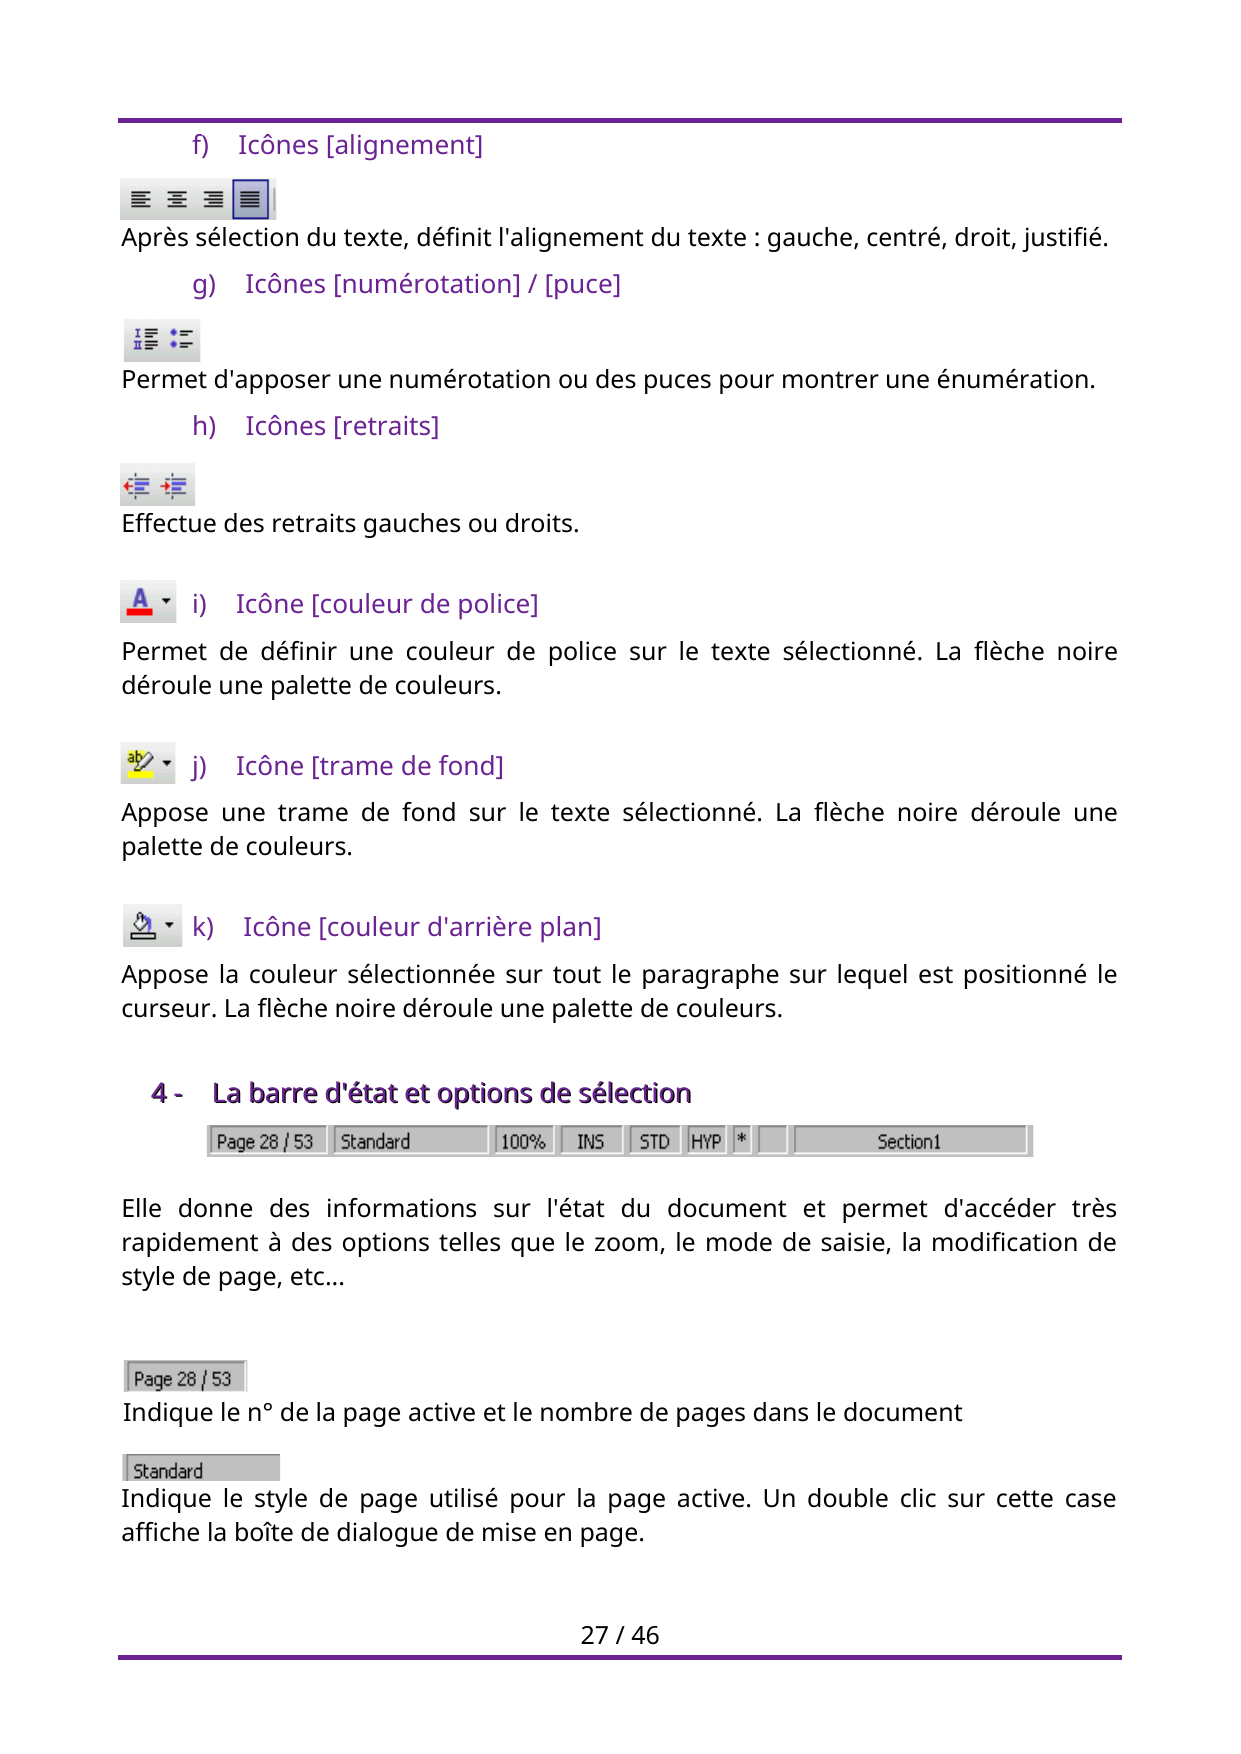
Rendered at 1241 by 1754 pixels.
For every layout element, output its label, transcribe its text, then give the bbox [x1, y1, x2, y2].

text Effectue des retraits gauches ou droits. [121, 455, 1119, 540]
subtitle Icône [trame de fond] [192, 747, 1119, 783]
text Indique le style de page utilisé pour la page active. Un double clic sur cette case affiche la boîte de dialogue de mise en page. [121, 1429, 1119, 1549]
subtitle La barre d'état et options de sélection [151, 1073, 1119, 1110]
text Indique le n° de la page active et le nombre de pages dans le document [123, 1394, 1119, 1429]
text Permet d'apposer une numérotation ou des puces pour montrer une énumération. [121, 312, 1119, 396]
subtitle Icônes [retraits] [192, 408, 1119, 443]
text Appose la couleur sélectionnée sur tout le paragraphe sur lequel est positionné le curseur. La flèche noire déroule une palette de couleurs. [121, 956, 1119, 1024]
text Après sélection du texte, définit l'alignement du texte : gauche, centré, droit, justifié. [121, 174, 1119, 253]
text Elle donne des informations sur l'état du document et permet d'accéder très rapidement à des options telles que le zoom, le mode de saisie, la modification de style de page, etc... [121, 1190, 1119, 1292]
text Permet de définir une couleur de police sur le texte sélectionné. La flèche noire déroule une palette de couleurs. [121, 633, 1119, 701]
subtitle Icône [couleur d'arrière plan] [192, 909, 1119, 944]
subtitle Icône [couleur de police] [192, 586, 1119, 622]
text Appose une trame de fond sur le texte sélectionné. La flèche noire déroule une palette de couleurs. [121, 795, 1119, 863]
subtitle Icônes [numérotation] / [puce] [192, 265, 1119, 301]
subtitle Icônes [alignement] [192, 126, 1119, 162]
